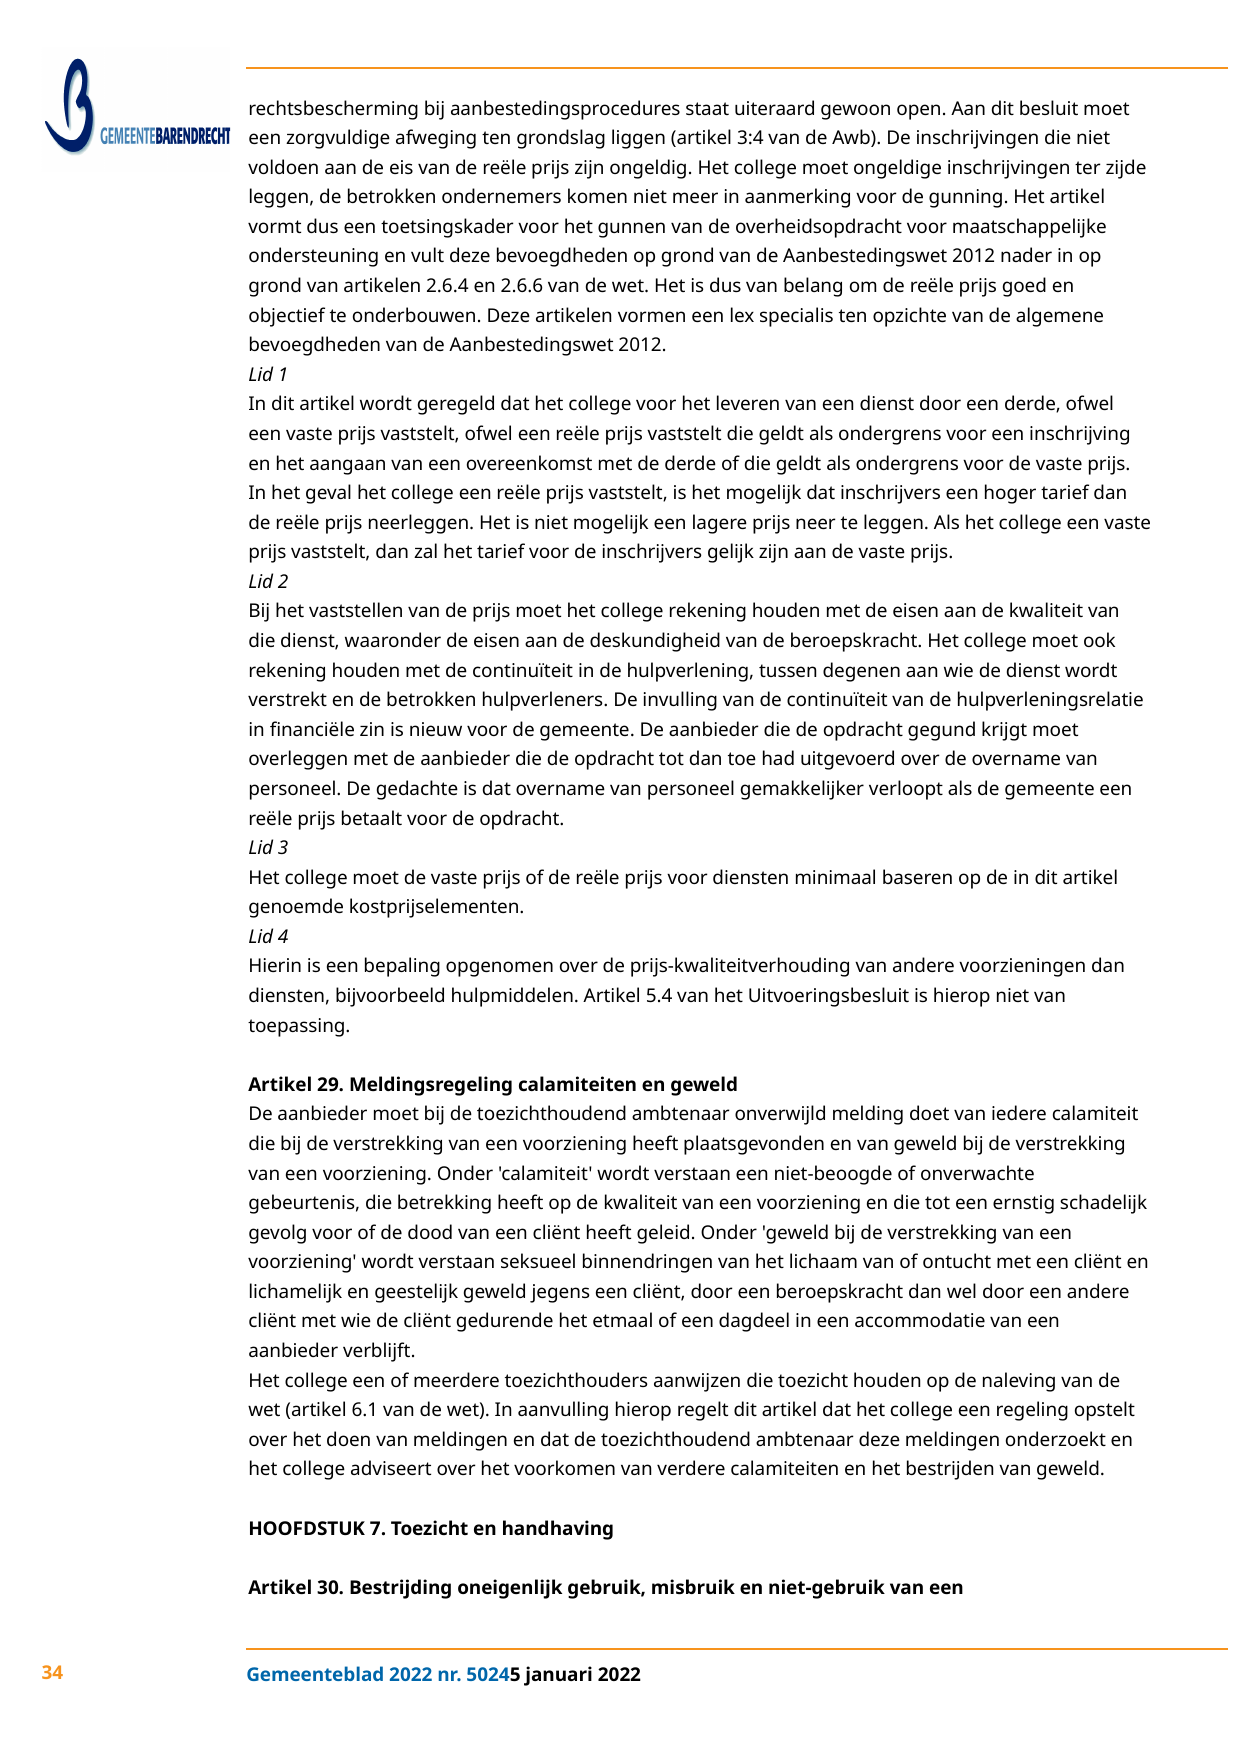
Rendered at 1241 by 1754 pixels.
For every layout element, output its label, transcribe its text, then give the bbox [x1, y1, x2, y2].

text HOOFDSTUK 7. Toezicht en handhaving [248, 1515, 1152, 1541]
text Artikel 29. Meldingsregeling calamiteiten en geweld [248, 1071, 1152, 1097]
text In dit artikel wordt geregeld dat het college voor het leveren van een dienst door een derde, ofwel een vaste prijs vaststelt, ofwel een reële prijs vaststelt die geldt als ondergrens voor een inschrijving en het aangaan van een overeenkomst met de derde of die geldt als ondergrens voor de vaste prijs. In het geval het college een reële prijs vaststelt, is het mogelijk dat inschrijvers een hoger tarief dan de reële prijs neerleggen. Het is niet mogelijk een lagere prijs neer te leggen. Als het college een vaste prijs vaststelt, dan zal het tarief voor de inschrijvers gelijk zijn aan de vaste prijs. [248, 391, 1152, 564]
text Lid 3 [248, 834, 1152, 860]
text Lid 1 [248, 361, 1152, 387]
text Bij het vaststellen van de prijs moet het college rekening houden met de eisen aan de kwaliteit van die dienst, waaronder de eisen aan de deskundigheid van de beroepskracht. Het college moet ook rekening houden met de continuïteit in de hulpverlening, tussen degenen aan wie de dienst wordt verstrekt en de betrokken hulpverleners. De invulling van de continuïteit van de hulpverleningsrelatie in financiële zin is nieuw voor de gemeente. De aanbieder die de opdracht gegund krijgt moet overleggen met de aanbieder die de opdracht tot dan toe had uitgevoerd over de overname van personeel. De gedachte is dat overname van personeel gemakkelijker verloopt als de gemeente een reële prijs betaalt voor de opdracht. [248, 598, 1152, 831]
text Het college een of meerdere toezichthouders aanwijzen die toezicht houden op de naleving van de wet (artikel 6.1 van de wet). In aanvulling hierop regelt dit artikel dat het college een regeling opstelt over het doen van meldingen en dat de toezichthoudend ambtenaar deze meldingen onderzoekt en het college adviseert over het voorkomen van verdere calamiteiten en het bestrijden van geweld. [248, 1367, 1152, 1481]
text Artikel 30. Bestrijding oneigenlijk gebruik, misbruik en niet-gebruik van een [248, 1574, 1152, 1600]
text Het college moet de vaste prijs of de reële prijs voor diensten minimaal baseren op de in dit artikel genoemde kostprijselementen. [248, 864, 1152, 919]
text Lid 4 [248, 923, 1152, 949]
text De aanbieder moet bij de toezichthoudend ambtenaar onverwijld melding doet van iedere calamiteit die bij de verstrekking van een voorziening heeft plaatsgevonden en van geweld bij de verstrekking van een voorziening. Onder 'calamiteit' wordt verstaan een niet-beoogde of onverwachte gebeurtenis, die betrekking heeft op de kwaliteit van een voorziening en die tot een ernstig schadelijk gevolg voor of de dood van een cliënt heeft geleid. Onder 'geweld bij de verstrekking van een voorziening' wordt verstaan seksueel binnendringen van het lichaam van of ontucht met een cliënt en lichamelijk en geestelijk geweld jegens een cliënt, door een beroepskracht dan wel door een andere cliënt met wie de cliënt gedurende het etmaal of een dagdeel in een accommodatie van een aanbieder verblijft. [248, 1101, 1152, 1363]
picture [41, 47, 231, 172]
text rechtsbescherming bij aanbestedingsprocedures staat uiteraard gewoon open. Aan dit besluit moet een zorgvuldige afweging ten grondslag liggen (artikel 3:4 van de Awb). De inschrijvingen die niet voldoen aan de eis van de reële prijs zijn ongeldig. Het college moet ongeldige inschrijvingen ter zijde leggen, de betrokken ondernemers komen niet meer in aanmerking voor de gunning. Het artikel vormt dus een toetsingskader voor het gunnen van de overheidsopdracht voor maatschappelijke ondersteuning en vult deze bevoegdheden op grond van de Aanbestedingswet 2012 nader in op grond van artikelen 2.6.4 en 2.6.6 van de wet. Het is dus van belang om de reële prijs goed en objectief te onderbouwen. Deze artikelen vormen een lex specialis ten opzichte van de algemene bevoegdheden van de Aanbestedingswet 2012. [248, 95, 1152, 357]
text Lid 2 [248, 568, 1152, 594]
text Hierin is een bepaling opgenomen over de prijs-kwaliteitverhouding van andere voorzieningen dan diensten, bijvoorbeeld hulpmiddelen. Artikel 5.4 van het Uitvoeringsbesluit is hierop niet van toepassing. [248, 953, 1152, 1038]
